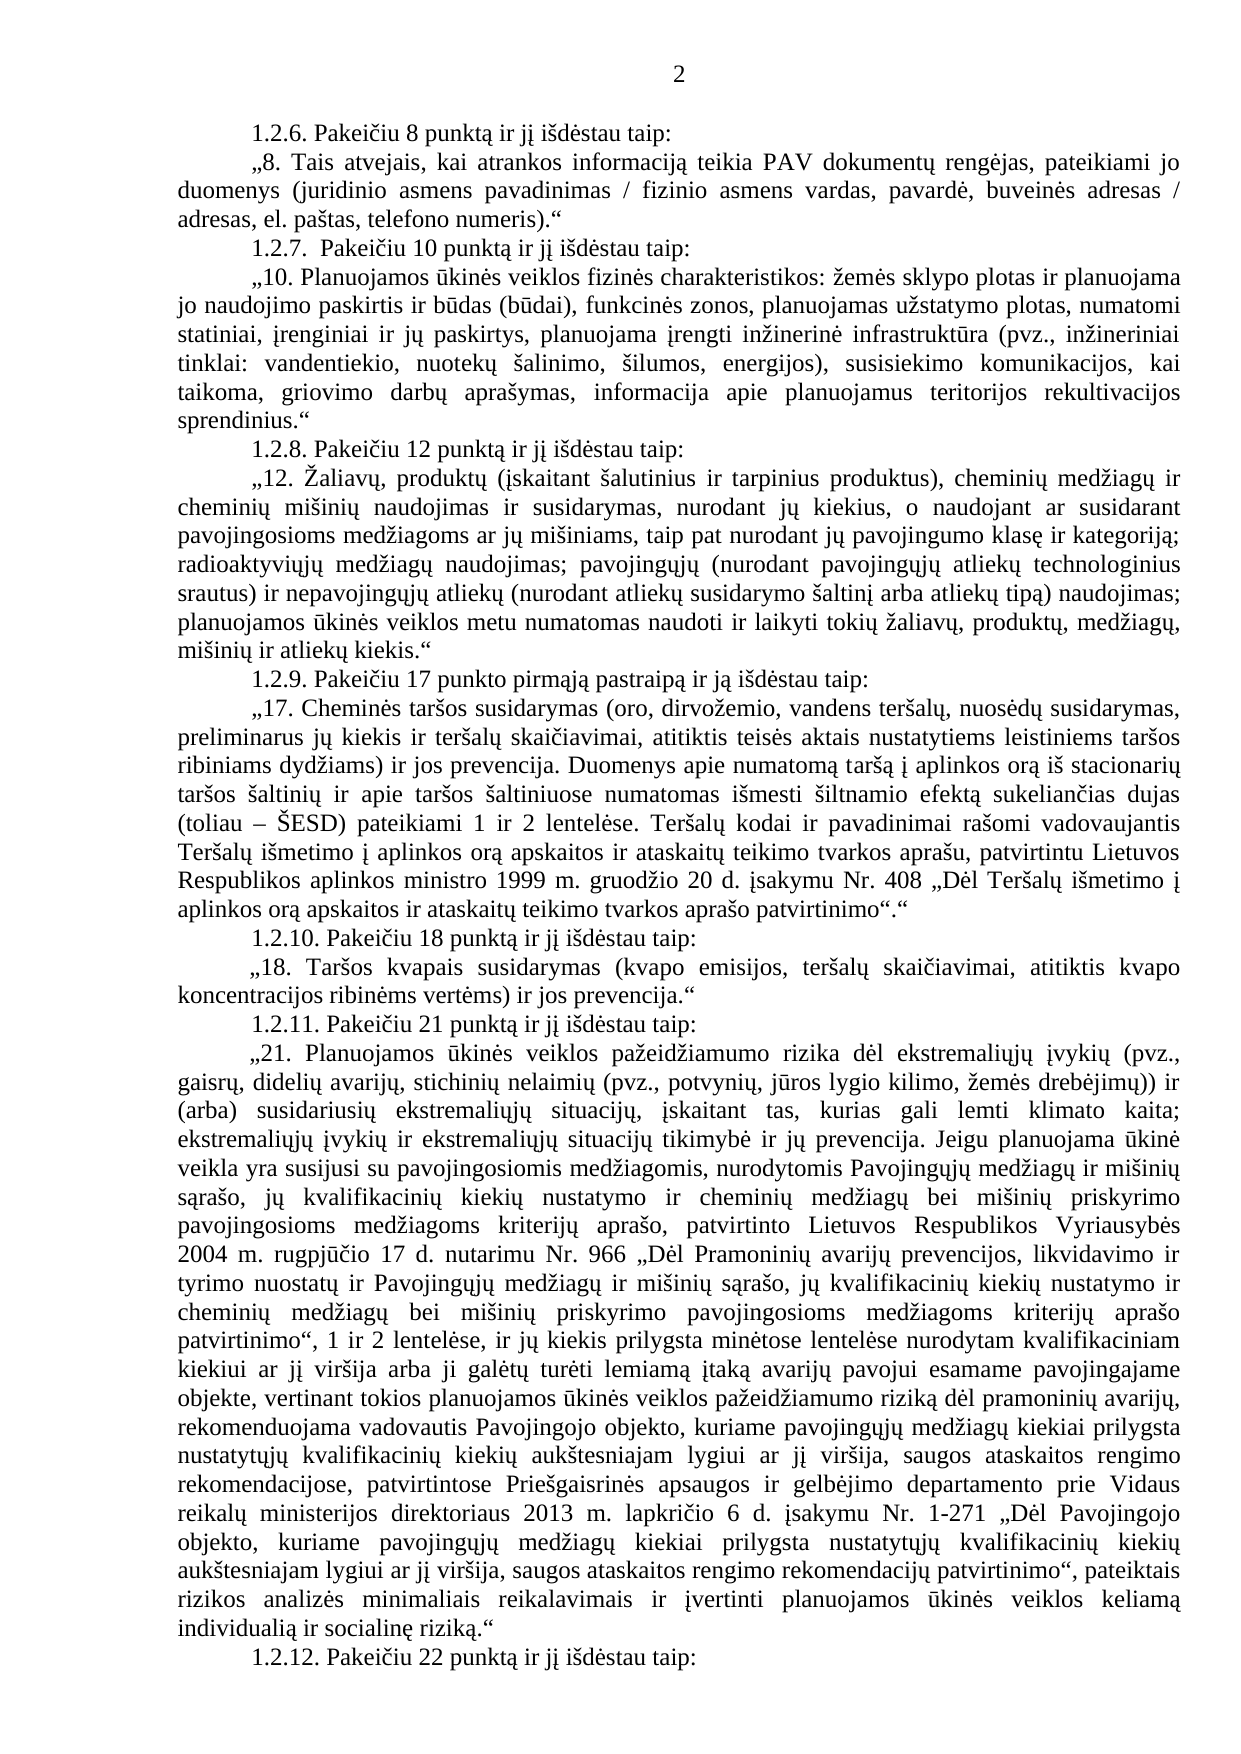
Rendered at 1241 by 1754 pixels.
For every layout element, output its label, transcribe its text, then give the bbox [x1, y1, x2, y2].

text 1.2.9. Pakeičiu 17 punkto pirmąją pastraipą ir ją išdėstau taip: [251, 664, 1181, 693]
text 1.2.7. Pakeičiu 10 punktą ir jį išdėstau taip: [251, 233, 1181, 262]
text „17. Cheminės taršos susidarymas (oro, dirvožemio, vandens teršalų, nuosėdų susidarymas, preliminarus jų kiekis ir teršalų skaičiavimai, atitiktis teisės aktais nustatytiems leistiniems taršos ribiniams dydžiams) ir jos prevencija. Duomenys apie numatomą taršą į aplinkos orą iš stacionarių taršos šaltinių ir apie taršos šaltiniuose numatomas išmesti šiltnamio efektą sukeliančias dujas (toliau – ŠESD) pateikiami 1 ir 2 lentelėse. Teršalų kodai ir pavadinimai rašomi vadovaujantis Teršalų išmetimo į aplinkos orą apskaitos ir ataskaitų teikimo tvarkos aprašu, patvirtintu Lietuvos Respublikos aplinkos ministro 1999 m. gruodžio 20 d. įsakymu Nr. 408 „Dėl Teršalų išmetimo į aplinkos orą apskaitos ir ataskaitų teikimo tvarkos aprašo patvirtinimo“.“ [177, 693, 1181, 923]
text 1.2.11. Pakeičiu 21 punktą ir jį išdėstau taip: [251, 1009, 1181, 1038]
text 1.2.8. Pakeičiu 12 punktą ir jį išdėstau taip: [251, 434, 1181, 463]
text „21. Planuojamos ūkinės veiklos pažeidžiamumo rizika dėl ekstremaliųjų įvykių (pvz., gaisrų, didelių avarijų, stichinių nelaimių (pvz., potvynių, jūros lygio kilimo, žemės drebėjimų)) ir (arba) susidariusių ekstremaliųjų situacijų, įskaitant tas, kurias gali lemti klimato kaita; ekstremaliųjų įvykių ir ekstremaliųjų situacijų tikimybė ir jų prevencija. Jeigu planuojama ūkinė veikla yra susijusi su pavojingosiomis medžiagomis, nurodytomis Pavojingųjų medžiagų ir mišinių sąrašo, jų kvalifikacinių kiekių nustatymo ir cheminių medžiagų bei mišinių priskyrimo pavojingosioms medžiagoms kriterijų aprašo, patvirtinto Lietuvos Respublikos Vyriausybės 2004 m. rugpjūčio 17 d. nutarimu Nr. 966 „Dėl Pramoninių avarijų prevencijos, likvidavimo ir tyrimo nuostatų ir Pavojingųjų medžiagų ir mišinių sąrašo, jų kvalifikacinių kiekių nustatymo ir cheminių medžiagų bei mišinių priskyrimo pavojingosioms medžiagoms kriterijų aprašo patvirtinimo“, 1 ir 2 lentelėse, ir jų kiekis prilygsta minėtose lentelėse nurodytam kvalifikaciniam kiekiui ar jį viršija arba ji galėtų turėti lemiamą įtaką avarijų pavojui esamame pavojingajame objekte, vertinant tokios planuojamos ūkinės veiklos pažeidžiamumo riziką dėl pramoninių avarijų, rekomenduojama vadovautis Pavojingojo objekto, kuriame pavojingųjų medžiagų kiekiai prilygsta nustatytųjų kvalifikacinių kiekių aukštesniajam lygiui ar jį viršija, saugos ataskaitos rengimo rekomendacijose, patvirtintose Priešgaisrinės apsaugos ir gelbėjimo departamento prie Vidaus reikalų ministerijos direktoriaus 2013 m. lapkričio 6 d. įsakymu Nr. 1-271 „Dėl Pavojingojo objekto, kuriame pavojingųjų medžiagų kiekiai prilygsta nustatytųjų kvalifikacinių kiekių aukštesniajam lygiui ar jį viršija, saugos ataskaitos rengimo rekomendacijų patvirtinimo“, pateiktais rizikos analizės minimaliais reikalavimais ir įvertinti planuojamos ūkinės veiklos keliamą individualią ir socialinę riziką.“ [177, 1038, 1181, 1642]
text 1.2.10. Pakeičiu 18 punktą ir jį išdėstau taip: [251, 923, 1181, 952]
text „8. Tais atvejais, kai atrankos informaciją teikia PAV dokumentų rengėjas, pateikiami jo duomenys (juridinio asmens pavadinimas / fizinio asmens vardas, pavardė, buveinės adresas / adresas, el. paštas, telefono numeris).“ [177, 147, 1181, 233]
text „12. Žaliavų, produktų (įskaitant šalutinius ir tarpinius produktus), cheminių medžiagų ir cheminių mišinių naudojimas ir susidarymas, nurodant jų kiekius, o naudojant ar susidarant pavojingosioms medžiagoms ar jų mišiniams, taip pat nurodant jų pavojingumo klasę ir kategoriją; radioaktyviųjų medžiagų naudojimas; pavojingųjų (nurodant pavojingųjų atliekų technologinius srautus) ir nepavojingųjų atliekų (nurodant atliekų susidarymo šaltinį arba atliekų tipą) naudojimas; planuojamos ūkinės veiklos metu numatomas naudoti ir laikyti tokių žaliavų, produktų, medžiagų, mišinių ir atliekų kiekis.“ [177, 463, 1181, 664]
text 1.2.6. Pakeičiu 8 punktą ir jį išdėstau taip: [251, 118, 1181, 147]
text 1.2.12. Pakeičiu 22 punktą ir jį išdėstau taip: [251, 1642, 1181, 1671]
text „18. Taršos kvapais susidarymas (kvapo emisijos, teršalų skaičiavimai, atitiktis kvapo koncentracijos ribinėms vertėms) ir jos prevencija.“ [177, 952, 1181, 1009]
text „10. Planuojamos ūkinės veiklos fizinės charakteristikos: žemės sklypo plotas ir planuojama jo naudojimo paskirtis ir būdas (būdai), funkcinės zonos, planuojamas užstatymo plotas, numatomi statiniai, įrenginiai ir jų paskirtys, planuojama įrengti inžinerinė infrastruktūra (pvz., inžineriniai tinklai: vandentiekio, nuotekų šalinimo, šilumos, energijos), susisiekimo komunikacijos, kai taikoma, griovimo darbų aprašymas, informacija apie planuojamus teritorijos rekultivacijos sprendinius.“ [177, 262, 1181, 434]
